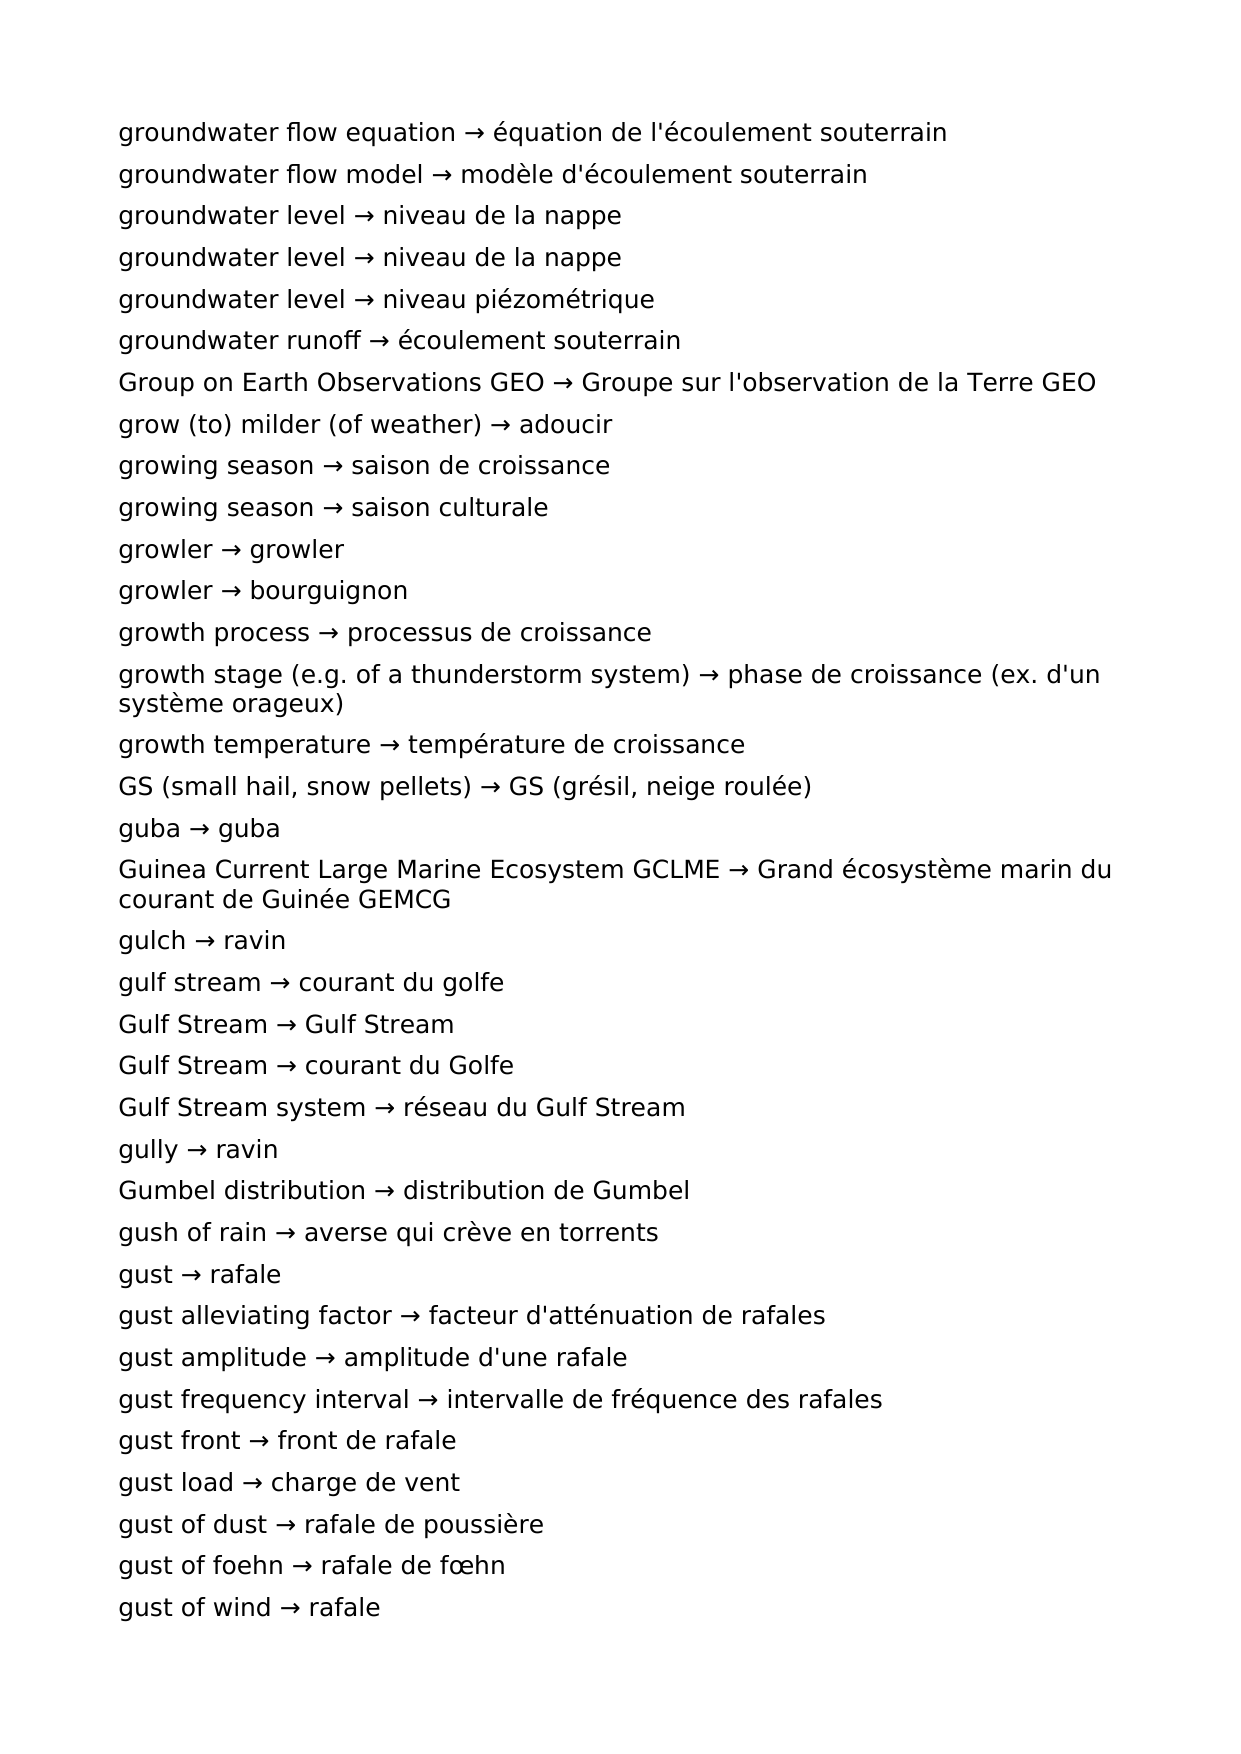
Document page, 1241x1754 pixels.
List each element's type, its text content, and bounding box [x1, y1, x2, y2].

text groundwater level → niveau de la nappe [118, 243, 1122, 272]
text gust load → charge de vent [118, 1468, 1122, 1497]
text Gulf Stream system → réseau du Gulf Stream [118, 1093, 1122, 1122]
text gulf stream → courant du golfe [118, 968, 1122, 997]
text Guinea Current Large Marine Ecosystem GCLME → Grand écosystème marin du courant de Guinée GEMCG [118, 856, 1122, 914]
text Gulf Stream → courant du Golfe [118, 1051, 1122, 1081]
text growing season → saison de croissance [118, 451, 1122, 481]
text gust → rafale [118, 1260, 1122, 1289]
text groundwater level → niveau de la nappe [118, 201, 1122, 231]
text growler → growler [118, 535, 1122, 564]
text gust of foehn → rafale de fœhn [118, 1551, 1122, 1581]
text gust of dust → rafale de poussière [118, 1510, 1122, 1539]
text groundwater flow equation → équation de l'écoulement souterrain [118, 118, 1122, 147]
text Group on Earth Observations GEO → Groupe sur l'observation de la Terre GEO [118, 368, 1122, 397]
text GS (small hail, snow pellets) → GS (grésil, neige roulée) [118, 772, 1122, 801]
text gush of rain → averse qui crève en torrents [118, 1218, 1122, 1247]
text guba → guba [118, 814, 1122, 843]
text growler → bourguignon [118, 576, 1122, 606]
text groundwater flow model → modèle d'écoulement souterrain [118, 160, 1122, 189]
text gust of wind → rafale [118, 1593, 1122, 1622]
text groundwater level → niveau piézométrique [118, 285, 1122, 314]
text growth stage (e.g. of a thunderstorm system) → phase de croissance (ex. d'un système orageux) [118, 660, 1122, 718]
text gust alleviating factor → facteur d'atténuation de rafales [118, 1301, 1122, 1331]
text grow (to) milder (of weather) → adoucir [118, 410, 1122, 439]
text growth temperature → température de croissance [118, 731, 1122, 760]
text gust frequency interval → intervalle de fréquence des rafales [118, 1385, 1122, 1414]
text growing season → saison culturale [118, 493, 1122, 522]
text gulch → ravin [118, 926, 1122, 956]
text gust front → front de rafale [118, 1426, 1122, 1456]
text gully → ravin [118, 1135, 1122, 1164]
text groundwater runoff → écoulement souterrain [118, 326, 1122, 356]
text Gulf Stream → Gulf Stream [118, 1010, 1122, 1039]
text growth process → processus de croissance [118, 618, 1122, 647]
text Gumbel distribution → distribution de Gumbel [118, 1176, 1122, 1206]
text gust amplitude → amplitude d'une rafale [118, 1343, 1122, 1372]
